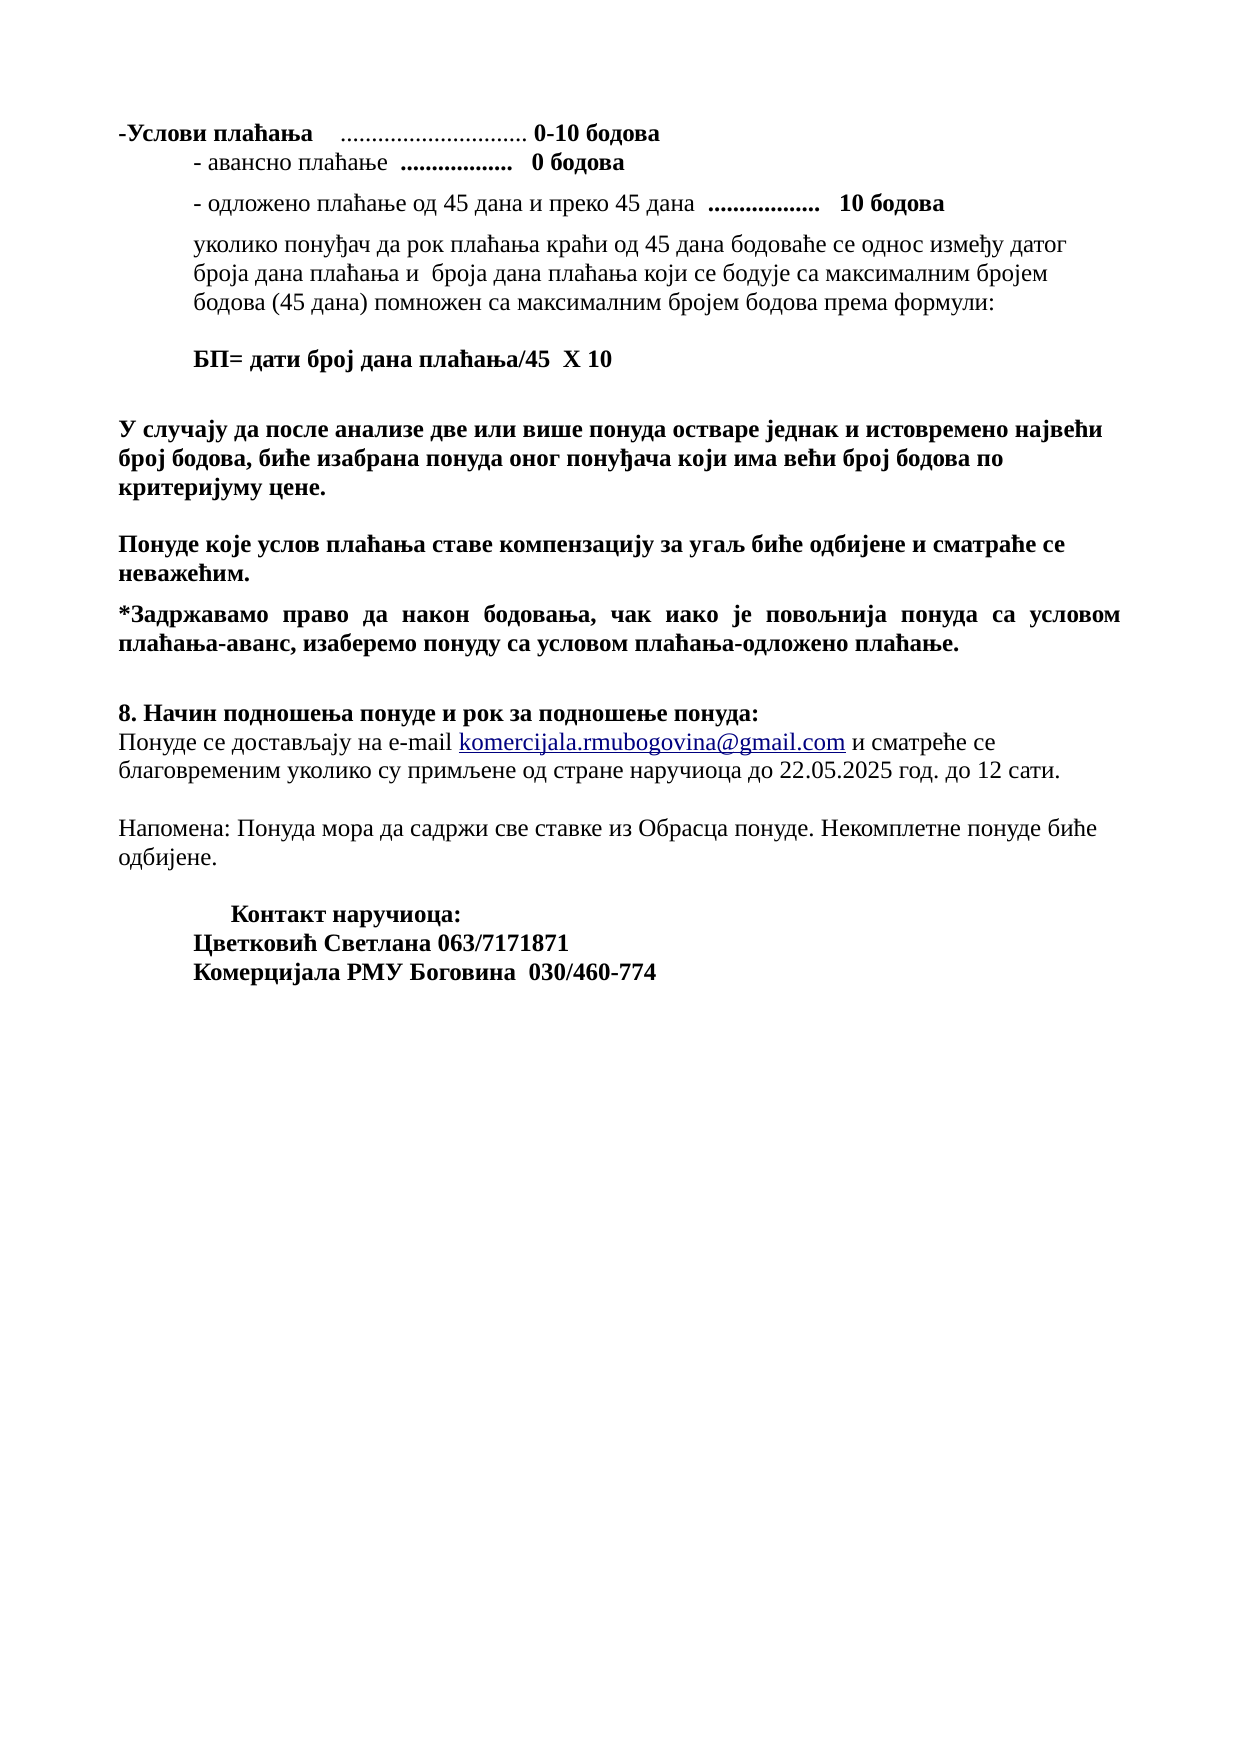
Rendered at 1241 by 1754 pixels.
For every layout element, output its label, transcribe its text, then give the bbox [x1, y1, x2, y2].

list Контакт наручиоца: [193, 899, 1122, 928]
text Понуде се достављају на e-mail komercijala.rmubogovina@gmail.com и сматреће се благовременим уколико су примљене од стране наручиоца до 22.05.2025 год. до 12 сати. [118, 727, 1122, 784]
text Комерцијала РМУ Боговина 030/460-774 [193, 957, 1122, 986]
text Напомена: Понуда мора да садржи све ставке из Обрасца понуде. Некомплетне понуде биће одбијене. [118, 813, 1122, 871]
text - авансно плаћање .................. 0 бодова [193, 147, 1122, 176]
text У случају да после анализе две или више понуда остваре једнак и истовремено највећи број бодова, биће изабрана понуда оног понуђача који има већи број бодова по критеријуму цене. [118, 414, 1122, 501]
text уколико понуђач да рок плаћања краћи од 45 дана бодоваће се однос између датог броја дана плаћања и броја дана плаћања који се бодује са максималним бројем бодова (45 дана) помножен са максималним бројем бодова према формули: [193, 229, 1122, 316]
text БП= дати број дана плаћања/45 X 10 [193, 344, 1122, 373]
text *Задржавамо право да након бодовања, чак иако је повољнија понуда са условом плаћања-аванс, изаберемо понуду са условом плаћања-одложено плаћање. [118, 599, 1122, 657]
text Цветковић Светлана 063/7171871 [193, 928, 1122, 957]
text - одложено плаћање од 45 дана и преко 45 дана .................. 10 бодова [193, 188, 1122, 217]
text 8. Начин подношења понуде и рок за подношење понуда: [118, 698, 1122, 727]
text Понуде које услов плаћања ставе компензацију за угаљ биће одбијене и сматраће се неважећим. [118, 529, 1122, 587]
text -Услови плаћања .............................. 0-10 бодова [118, 118, 1122, 147]
